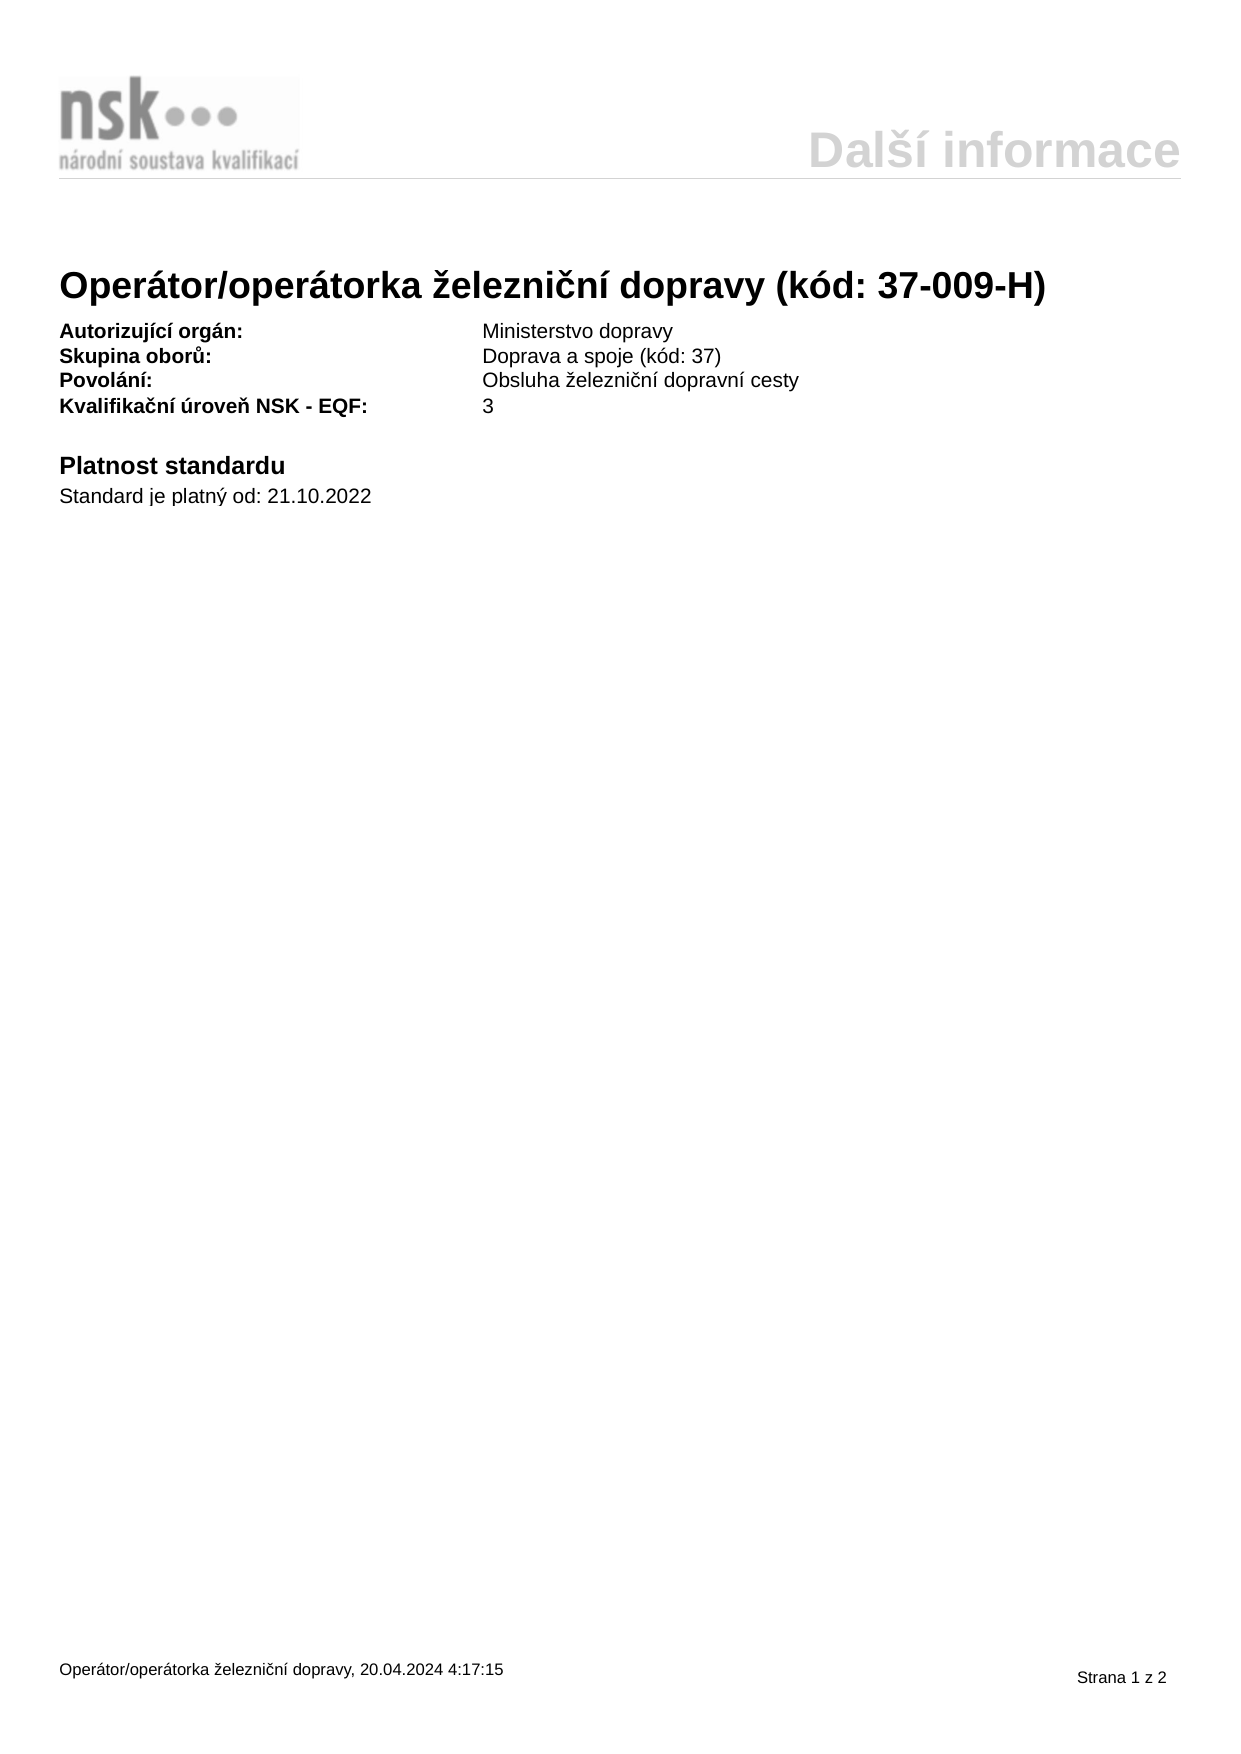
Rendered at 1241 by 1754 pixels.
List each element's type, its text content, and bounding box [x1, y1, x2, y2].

table_cell [482, 307, 619, 319]
table_cell [627, 1384, 861, 1659]
table_cell Operátor/operátorka železniční dopravy, 20.04.2024 4:17:15 [59, 1660, 861, 1696]
table_cell [619, 196, 627, 224]
table_cell [119, 506, 482, 806]
table_cell [861, 418, 1167, 447]
table_cell Kvalifikační úroveň NSK - EQF: [59, 394, 482, 417]
table_cell [59, 1106, 119, 1383]
table_cell [1167, 307, 1181, 319]
table_cell [619, 307, 627, 319]
table_cell [482, 506, 619, 806]
table_cell [627, 1106, 861, 1383]
table_cell Ministerstvo dopravy [482, 319, 1181, 344]
table_cell 3 [482, 394, 1181, 417]
table_header [620, 59, 627, 172]
table_cell [119, 172, 482, 178]
table_cell [59, 806, 119, 1106]
table_cell [59, 179, 1181, 196]
table_cell [861, 806, 1167, 1106]
table_cell [482, 1106, 619, 1383]
table_cell [627, 196, 861, 224]
picture [58, 59, 620, 172]
table_cell [861, 196, 1167, 224]
table_cell [619, 806, 627, 1106]
table_cell Doprava a spoje (kód: 37) [482, 344, 1181, 368]
table_cell [619, 1106, 627, 1383]
table_cell [59, 172, 119, 178]
table_header Další informace [627, 59, 1181, 178]
table_cell Obsluha železniční dopravní cesty [482, 368, 1181, 393]
table_cell [119, 806, 482, 1106]
table_cell [619, 1384, 627, 1659]
table_cell [1167, 506, 1181, 806]
table_cell [861, 1384, 1167, 1659]
table_cell [59, 1384, 119, 1659]
table_cell [1167, 196, 1181, 224]
table_cell [1167, 1106, 1181, 1383]
table_cell Operátor/operátorka železniční dopravy (kód: 37-009-H) [59, 224, 1181, 307]
table_cell Platnost standardu [59, 448, 1181, 483]
table_cell Standard je platný od: 21.10.2022 [59, 484, 1181, 506]
table_cell [119, 307, 482, 319]
table_cell [119, 1384, 482, 1659]
table_cell Skupina oborů: [59, 344, 482, 368]
table_cell [861, 506, 1167, 806]
table_cell [1167, 806, 1181, 1106]
table_cell [627, 806, 861, 1106]
table_cell [482, 172, 619, 178]
table_cell [482, 196, 619, 224]
table_cell Povolání: [59, 368, 482, 392]
table_cell [627, 418, 861, 447]
table_cell [1167, 1384, 1181, 1659]
table_cell [59, 506, 119, 806]
table_cell [627, 307, 861, 319]
table_cell [619, 418, 627, 447]
table_cell [619, 506, 627, 806]
table_cell [59, 418, 119, 447]
table_cell [627, 506, 861, 806]
table_cell [59, 196, 119, 224]
table_cell [119, 1106, 482, 1383]
table_cell Autorizující orgán: [59, 319, 482, 343]
table_cell [861, 1106, 1167, 1383]
table_cell [482, 1384, 619, 1659]
table_cell [1167, 418, 1181, 447]
table_cell [619, 172, 627, 178]
table_cell [1167, 1660, 1181, 1696]
table_cell [482, 806, 619, 1106]
table_cell [119, 196, 482, 224]
table_cell [119, 418, 482, 447]
table_cell [482, 418, 619, 447]
table_cell [59, 307, 119, 319]
table_cell [861, 307, 1167, 319]
table_cell Strana 1 z 2 [861, 1660, 1167, 1696]
